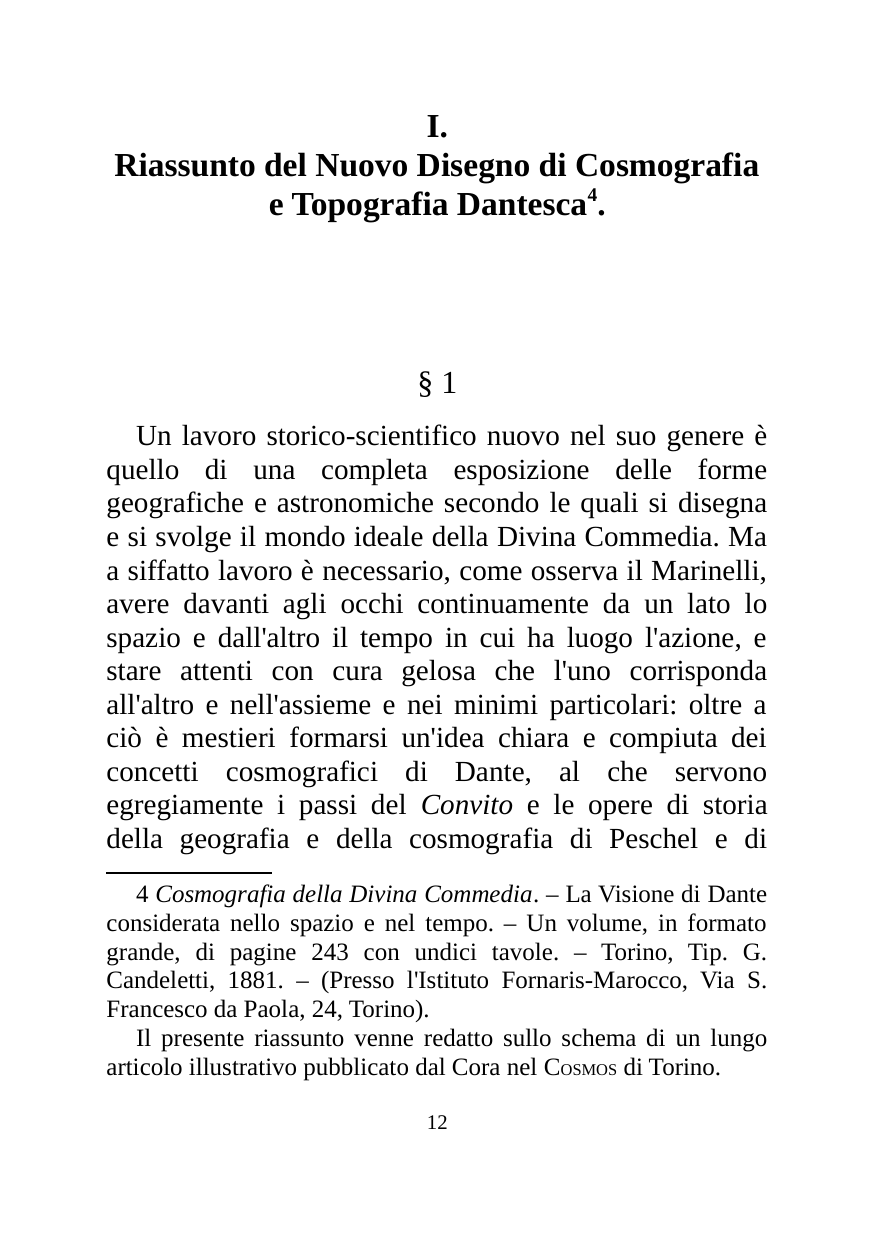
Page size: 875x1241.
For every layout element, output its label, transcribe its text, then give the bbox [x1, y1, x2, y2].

text Il presente riassunto venne redatto sullo schema di un lungo articolo illustrativo pubblicato dal Cora nel Cosmos di Torino. [106, 1023, 768, 1080]
text Un lavoro storico-scientifico nuovo nel suo genere è quello di una completa esposizione delle forme geografiche e astronomiche secondo le quali si disegna e si svolge il mondo ideale della Divina Commedia. Ma a siffatto lavoro è necessario, come osserva il Marinelli, avere davanti agli occhi continuamente da un lato lo spazio e dall'altro il tempo in cui ha luogo l'azione, e stare attenti con cura gelosa che l'uno corrisponda all'altro e nell'assieme e nei minimi particolari: oltre a ciò è mestieri formarsi un'idea chiara e compiuta dei concetti cosmografici di Dante, al che servono egregiamente i passi del Convito e le opere di storia della geografia e della cosmografia di Peschel e di [106, 418, 768, 854]
subtitle I. Riassunto del Nuovo Disegno di Cosmografia e Topografia Dantesca. [106, 106, 768, 222]
text Cosmografia della Divina Commedia. – La Visione di Dante considerata nello spazio e nel tempo. – Un volume, in formato grande, di pagine 243 con undici tavole. – Torino, Tip. G. Candeletti, 1881. – (Presso l'Istituto Fornaris-Marocco, Via S. Francesco da Paola, 24, Torino). [106, 879, 768, 1023]
subtitle § 1 [106, 364, 768, 401]
